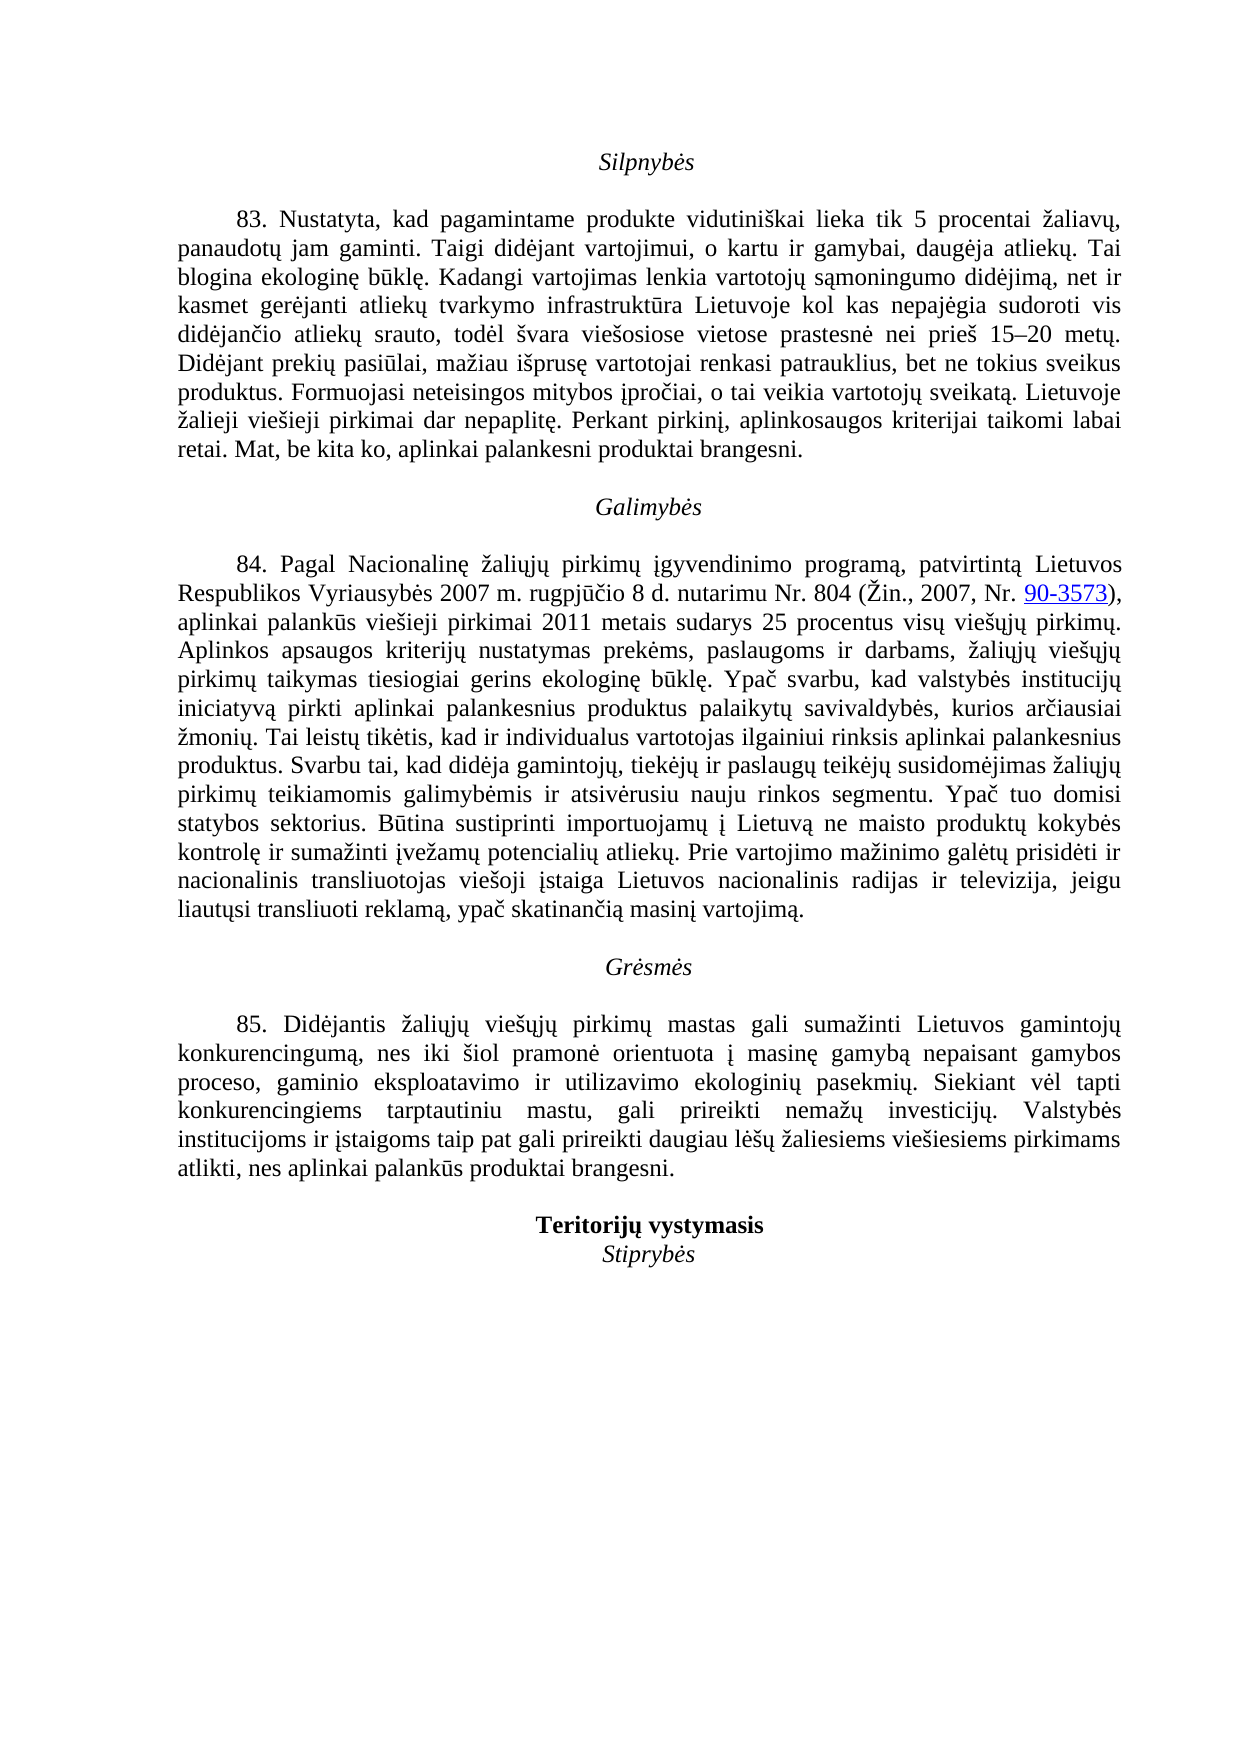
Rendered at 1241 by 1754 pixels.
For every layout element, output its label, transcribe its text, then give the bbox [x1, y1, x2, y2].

text Grėsmės [177, 952, 1122, 981]
text Silpnybės [177, 147, 1122, 176]
text Stiprybės [177, 1239, 1122, 1268]
text 85. Didėjantis žaliųjų viešųjų pirkimų mastas gali sumažinti Lietuvos gamintojų konkurencingumą, nes iki šiol pramonė orientuota į masinę gamybą nepaisant gamybos proceso, gaminio eksploatavimo ir utilizavimo ekologinių pasekmių. Siekiant vėl tapti konkurencingiems tarptautiniu mastu, gali prireikti nemažų investicijų. Valstybės institucijoms ir įstaigoms taip pat gali prireikti daugiau lėšų žaliesiems viešiesiems pirkimams atlikti, nes aplinkai palankūs produktai brangesni. [177, 1009, 1122, 1182]
text Teritorijų vystymasis [177, 1211, 1122, 1239]
text 83. Nustatyta, kad pagamintame produkte vidutiniškai lieka tik 5 procentai žaliavų, panaudotų jam gaminti. Taigi didėjant vartojimui, o kartu ir gamybai, daugėja atliekų. Tai blogina ekologinę būklę. Kadangi vartojimas lenkia vartotojų sąmoningumo didėjimą, net ir kasmet gerėjanti atliekų tvarkymo infrastruktūra Lietuvoje kol kas nepajėgia sudoroti vis didėjančio atliekų srauto, todėl švara viešosiose vietose prastesnė nei prieš 15–20 metų. Didėjant prekių pasiūlai, mažiau išprusę vartotojai renkasi patrauklius, bet ne tokius sveikus produktus. Formuojasi neteisingos mitybos įpročiai, o tai veikia vartotojų sveikatą. Lietuvoje žalieji viešieji pirkimai dar nepaplitę. Perkant pirkinį, aplinkosaugos kriterijai taikomi labai retai. Mat, be kita ko, aplinkai palankesni produktai brangesni. [177, 204, 1122, 463]
text 84. Pagal Nacionalinę žaliųjų pirkimų įgyvendinimo programą, patvirtintą Lietuvos Respublikos Vyriausybės 2007 m. rugpjūčio 8 d. nutarimu Nr. 804 (Žin., 2007, Nr. 90-3573), aplinkai palankūs viešieji pirkimai 2011 metais sudarys 25 procentus visų viešųjų pirkimų. Aplinkos apsaugos kriterijų nustatymas prekėms, paslaugoms ir darbams, žaliųjų viešųjų pirkimų taikymas tiesiogiai gerins ekologinę būklę. Ypač svarbu, kad valstybės institucijų iniciatyvą pirkti aplinkai palankesnius produktus palaikytų savivaldybės, kurios arčiausiai žmonių. Tai leistų tikėtis, kad ir individualus vartotojas ilgainiui rinksis aplinkai palankesnius produktus. Svarbu tai, kad didėja gamintojų, tiekėjų ir paslaugų teikėjų susidomėjimas žaliųjų pirkimų teikiamomis galimybėmis ir atsivėrusiu nauju rinkos segmentu. Ypač tuo domisi statybos sektorius. Būtina sustiprinti importuojamų į Lietuvą ne maisto produktų kokybės kontrolę ir sumažinti įvežamų potencialių atliekų. Prie vartojimo mažinimo galėtų prisidėti ir nacionalinis transliuotojas viešoji įstaiga Lietuvos nacionalinis radijas ir televizija, jeigu liautųsi transliuoti reklamą, ypač skatinančią masinį vartojimą. [177, 549, 1122, 923]
text Galimybės [177, 492, 1122, 521]
